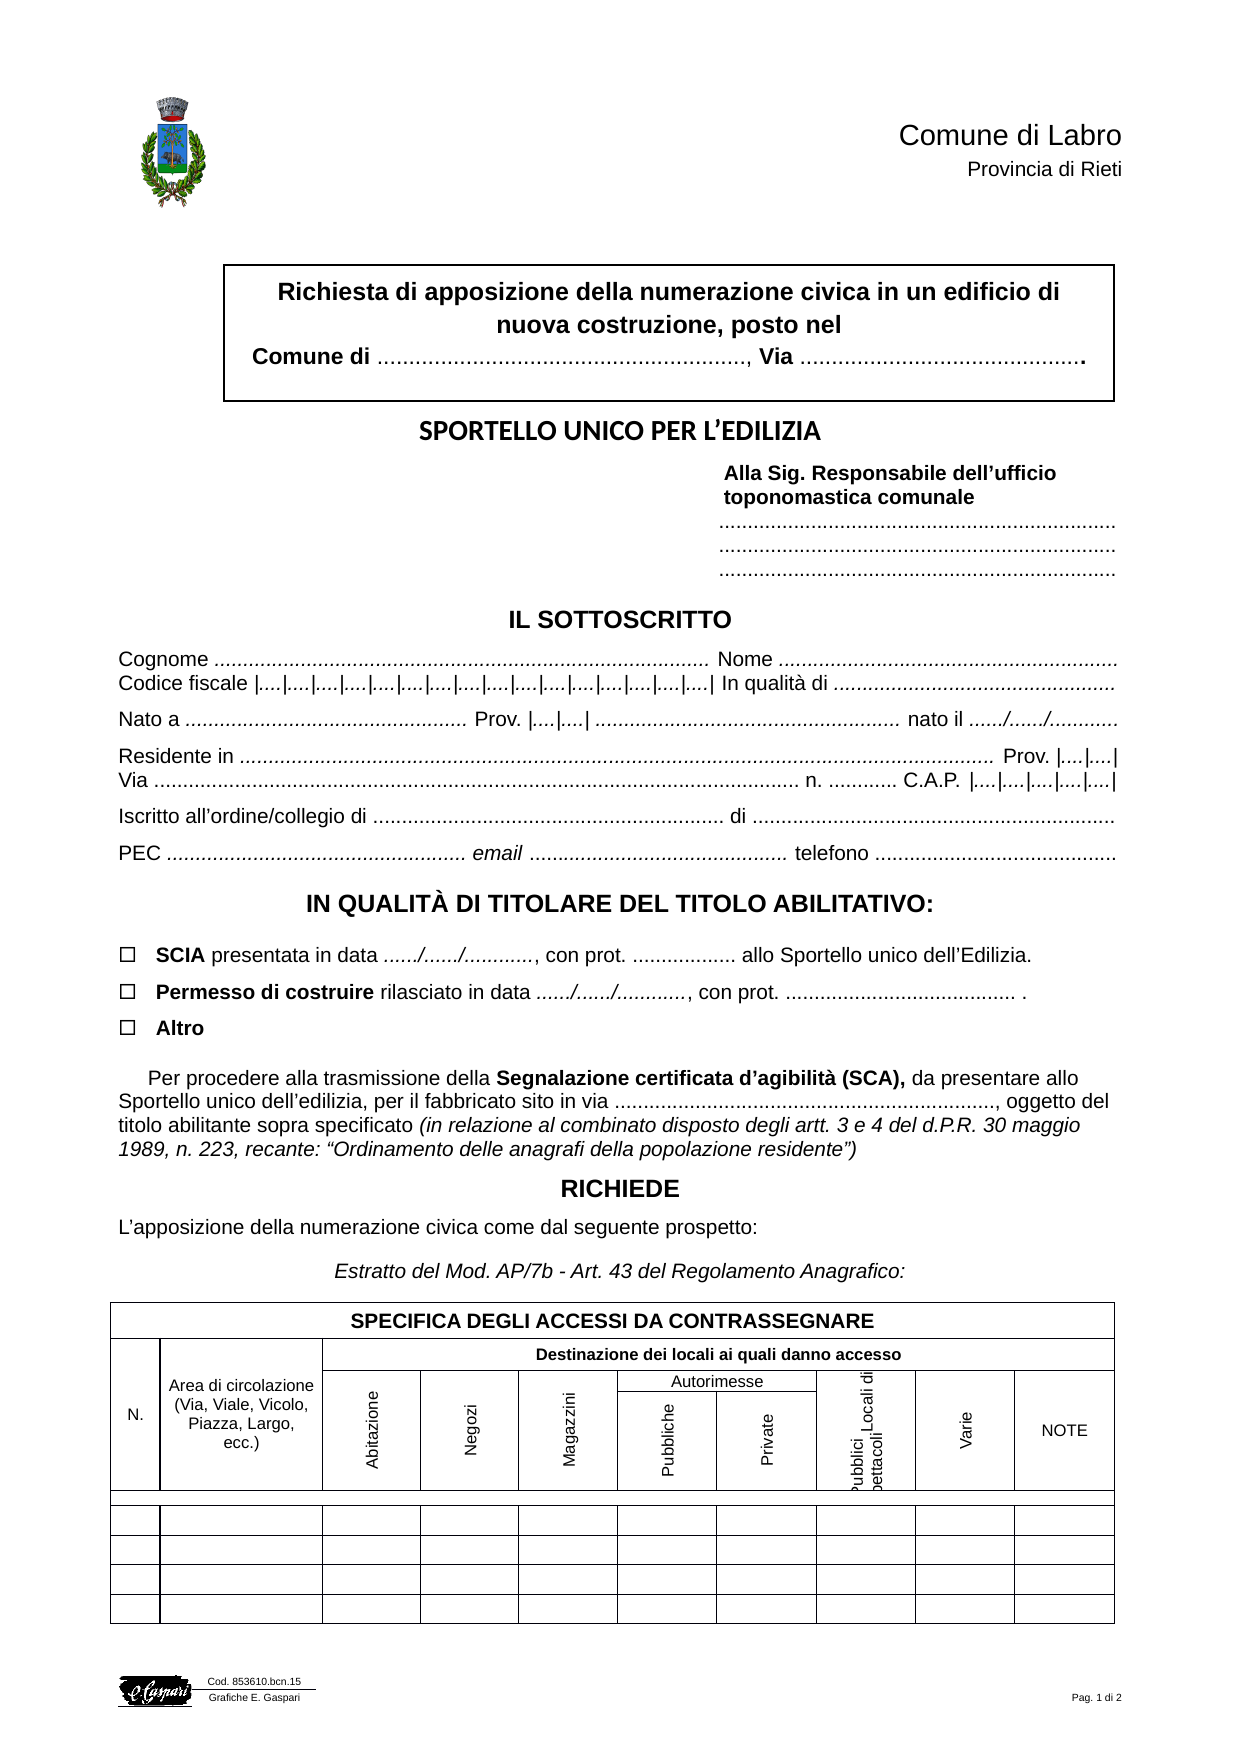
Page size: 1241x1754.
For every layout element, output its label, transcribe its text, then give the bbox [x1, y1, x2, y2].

table_cell [916, 1565, 1014, 1594]
table_cell [161, 1565, 322, 1594]
picture [118, 1674, 192, 1706]
table_cell Negozi [421, 1371, 518, 1489]
table_cell NOTE [1015, 1371, 1114, 1489]
text L’apposizione della numerazione civica come dal seguente prospetto: [118, 1215, 1122, 1239]
table_cell [717, 1506, 816, 1534]
text ..................................................................... [718, 508, 1122, 532]
table_cell [817, 1595, 915, 1623]
table_cell [519, 1565, 617, 1594]
table_cell Locali di Pubblici spettacoli [817, 1371, 915, 1489]
subtitle SPORTELLO UNICO PER L’EDILIZIA [118, 412, 1122, 447]
table_cell Area di circolazione (Via, Viale, Vicolo, Piazza, Largo, ecc.) [161, 1339, 322, 1489]
table_cell [323, 1536, 420, 1564]
table_cell [519, 1536, 617, 1564]
table_cell [421, 1491, 519, 1505]
picture [122, 87, 224, 219]
list Altro [118, 1016, 1122, 1040]
list Permesso di costruire rilasciato in data ....../....../............, con prot. ........................................ . [118, 980, 1122, 1004]
table_cell [421, 1595, 518, 1623]
table_header SPECIFICA DEGLI ACCESSI DA CONTRASSEGNARE [111, 1303, 1114, 1338]
table_cell [618, 1506, 716, 1534]
table_cell [421, 1565, 518, 1594]
table_cell N. [111, 1339, 159, 1489]
table_cell [161, 1595, 322, 1623]
table_cell [161, 1506, 322, 1534]
table_cell [1015, 1536, 1114, 1564]
table_cell [421, 1506, 518, 1534]
table_cell Varie [916, 1371, 1014, 1489]
table_cell [1015, 1565, 1114, 1594]
table_cell [618, 1491, 717, 1505]
table_cell [1015, 1595, 1114, 1623]
table_cell [421, 1536, 518, 1564]
table_cell [817, 1565, 915, 1594]
text Cognome ...................................................................................... Nome ........................................................... Codice fiscale |....|....|....|....|....|....|....|....|....|....|....|....|....|....|....|....| In qualità di ................................................. [118, 647, 1122, 694]
table_cell [618, 1565, 716, 1594]
table_cell [111, 1491, 160, 1505]
table_cell [717, 1595, 816, 1623]
table_cell [717, 1565, 816, 1594]
table_cell [323, 1565, 420, 1594]
table_cell [519, 1491, 617, 1505]
text IL SOTTOSCRITTO [118, 605, 1122, 634]
table_cell [519, 1506, 617, 1534]
table_cell Magazzini [519, 1371, 617, 1489]
table_cell [916, 1595, 1014, 1623]
text Iscritto all’ordine/collegio di ............................................................. di ............................................................... [118, 804, 1122, 828]
table_cell [111, 1595, 159, 1623]
table_cell [916, 1506, 1014, 1534]
table_cell [817, 1536, 915, 1564]
table_cell [618, 1595, 716, 1623]
text ..................................................................... [718, 556, 1122, 580]
text Alla Sig. Responsabile dell’ufficio [118, 461, 1122, 484]
table_cell [323, 1506, 420, 1534]
subtitle RICHIEDE [118, 1174, 1122, 1202]
table_cell [111, 1506, 159, 1534]
table_cell [717, 1536, 816, 1564]
text Nato a ................................................. Prov. |....|....| ..................................................... nato il ....../....../............ [118, 707, 1122, 731]
table_cell [111, 1536, 159, 1564]
table_cell [111, 1565, 159, 1594]
table_cell Destinazione dei locali ai quali danno accesso [323, 1339, 1114, 1370]
text IN QUALITÀ DI TITOLARE DEL TITOLO ABILITATIVO: [118, 889, 1122, 918]
text Estratto del Mod. AP/7b - Art. 43 del Regolamento Anagrafico: [118, 1258, 1122, 1282]
table_cell Private [717, 1392, 816, 1489]
table_cell [1015, 1506, 1114, 1534]
text PEC .................................................... email ............................................. telefono .......................................... [118, 840, 1122, 864]
table_cell Autorimesse [618, 1371, 816, 1391]
text Comune di Labro [224, 118, 1122, 152]
text Provincia di Rieti [224, 157, 1122, 181]
table_cell Abitazione [323, 1371, 420, 1489]
text Per procedere alla trasmissione della Segnalazione certificata d’agibilità (SCA), da presentare allo Sportello unico dell’edilizia, per il fabbricato sito in via .................................................................., oggetto del titolo abilitante sopra specificato (in relazione al combinato disposto degli artt. 3 e 4 del d.P.R. 30 maggio 1989, n. 223, recante: “Ordinamento delle anagrafi della popolazione residente”) [118, 1065, 1122, 1161]
table_cell [519, 1595, 617, 1623]
table_cell Pubbliche [618, 1392, 716, 1489]
text ..................................................................... [718, 532, 1122, 556]
table_cell [916, 1536, 1014, 1564]
table_cell [323, 1595, 420, 1623]
table_cell [160, 1491, 322, 1505]
table_cell [1014, 1491, 1114, 1505]
table_cell [717, 1491, 816, 1505]
list SCIA presentata in data ....../....../............, con prot. .................. allo Sportello unico dell’Edilizia. [118, 943, 1122, 967]
table_cell [916, 1491, 1014, 1505]
table_cell [618, 1536, 716, 1564]
table_cell [161, 1536, 322, 1564]
text toponomastica comunale [118, 484, 1122, 508]
text Residente in ................................................................................................................................... Prov. |....|....| Via ................................................................................................................ n. ............ C.A.P. |....|....|....|....|....| [118, 743, 1122, 791]
table_cell [817, 1506, 915, 1534]
table_cell [816, 1491, 916, 1505]
table_cell [322, 1491, 421, 1505]
